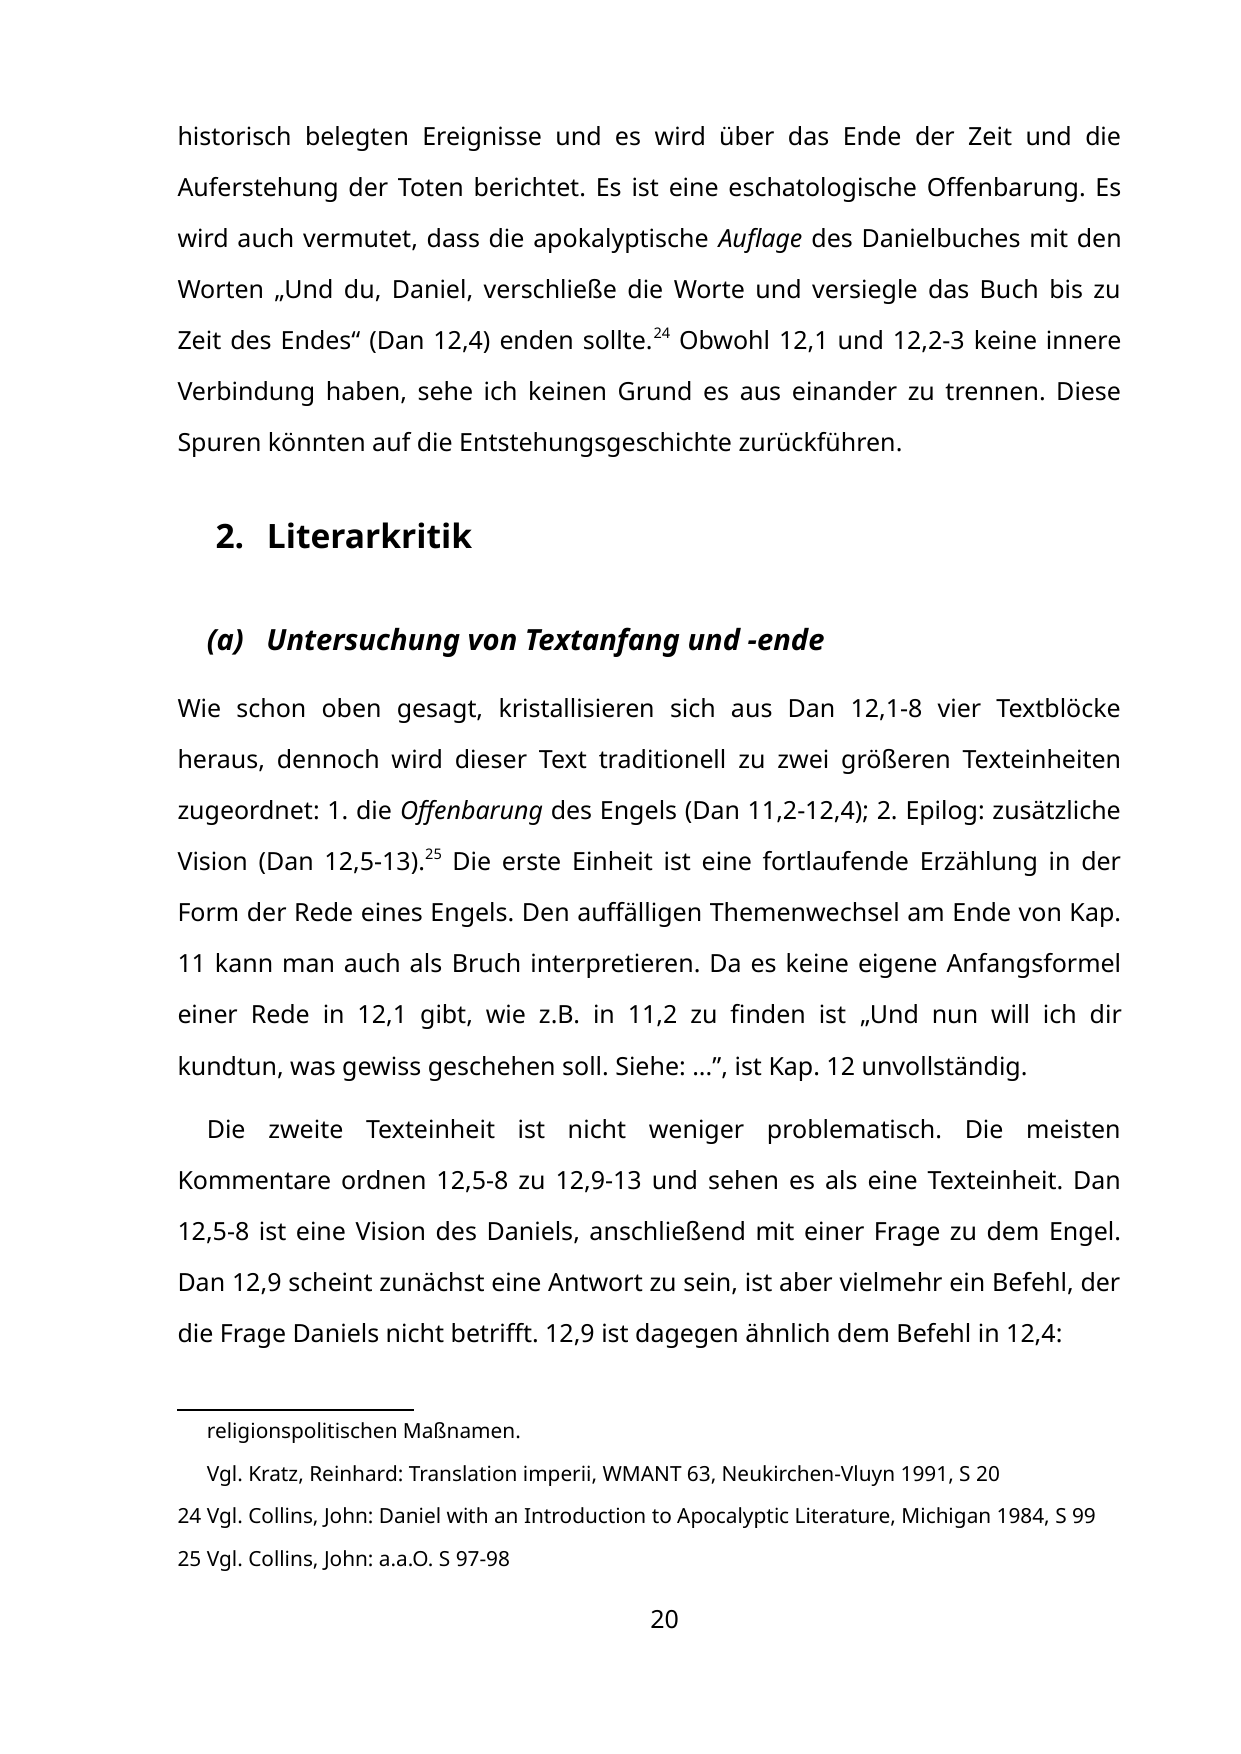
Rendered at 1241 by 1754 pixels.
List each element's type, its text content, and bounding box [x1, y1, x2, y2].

text religionspolitischen Maßnamen. [177, 1416, 1122, 1444]
subtitle Untersuchung von Textanfang und -ende [177, 619, 1122, 659]
text Die zweite Texteinheit ist nicht weniger problematisch. Die meisten Kommentare ordnen 12,5-8 zu 12,9-13 und sehen es als eine Texteinheit. Dan 12,5-8 ist eine Vision des Daniels, anschließend mit einer Frage zu dem Engel. Dan 12,9 scheint zunächst eine Antwort zu sein, ist aber vielmehr ein Befehl, der die Frage Daniels nicht betrifft. 12,9 ist dagegen ähnlich dem Befehl in 12,4: [177, 1112, 1122, 1350]
text Wie schon oben gesagt, kristallisieren sich aus Dan 12,1-8 vier Textblöcke heraus, dennoch wird dieser Text traditionell zu zwei größeren Texteinheiten zugeordnet: 1. die Offenbarung des Engels (Dan 11,2-12,4); 2. Epilog: zusätzliche Vision (Dan 12,5-13). Die erste Einheit ist eine fortlaufende Erzählung in der Form der Rede eines Engels. Den auffälligen Themenwechsel am Ende von Kap. 11 kann man auch als Bruch interpretieren. Da es keine eigene Anfangsformel einer Rede in 12,1 gibt, wie z.B. in 11,2 zu finden ist „Und nun will ich dir kundtun, was gewiss geschehen soll. Siehe: ...”, ist Kap. 12 unvollständig. [177, 691, 1122, 1082]
text historisch belegten Ereignisse und es wird über das Ende der Zeit und die Auferstehung der Toten berichtet. Es ist eine eschatologische Offenbarung. Es wird auch vermutet, dass die apokalyptische Auflage des Danielbuches mit den Worten „Und du, Daniel, verschließe die Worte und versiegle das Buch bis zu Zeit des Endes“ (Dan 12,4) enden sollte. Obwohl 12,1 und 12,2-3 keine innere Verbindung haben, sehe ich keinen Grund es aus einander zu trennen. Diese Spuren könnten auf die Entstehungsgeschichte zurückführen. [177, 118, 1122, 458]
subtitle Literarkritik [177, 513, 1122, 559]
text Vgl. Kratz, Reinhard: Translation imperii, WMANT 63, Neukirchen-Vluyn 1991, S 20 [177, 1459, 1122, 1487]
text Vgl. Collins, John: a.a.O. S 97-98 [177, 1544, 1122, 1572]
text Vgl. Collins, John: Daniel with an Introduction to Apocalyptic Literature, Michigan 1984, S 99 [177, 1501, 1122, 1530]
